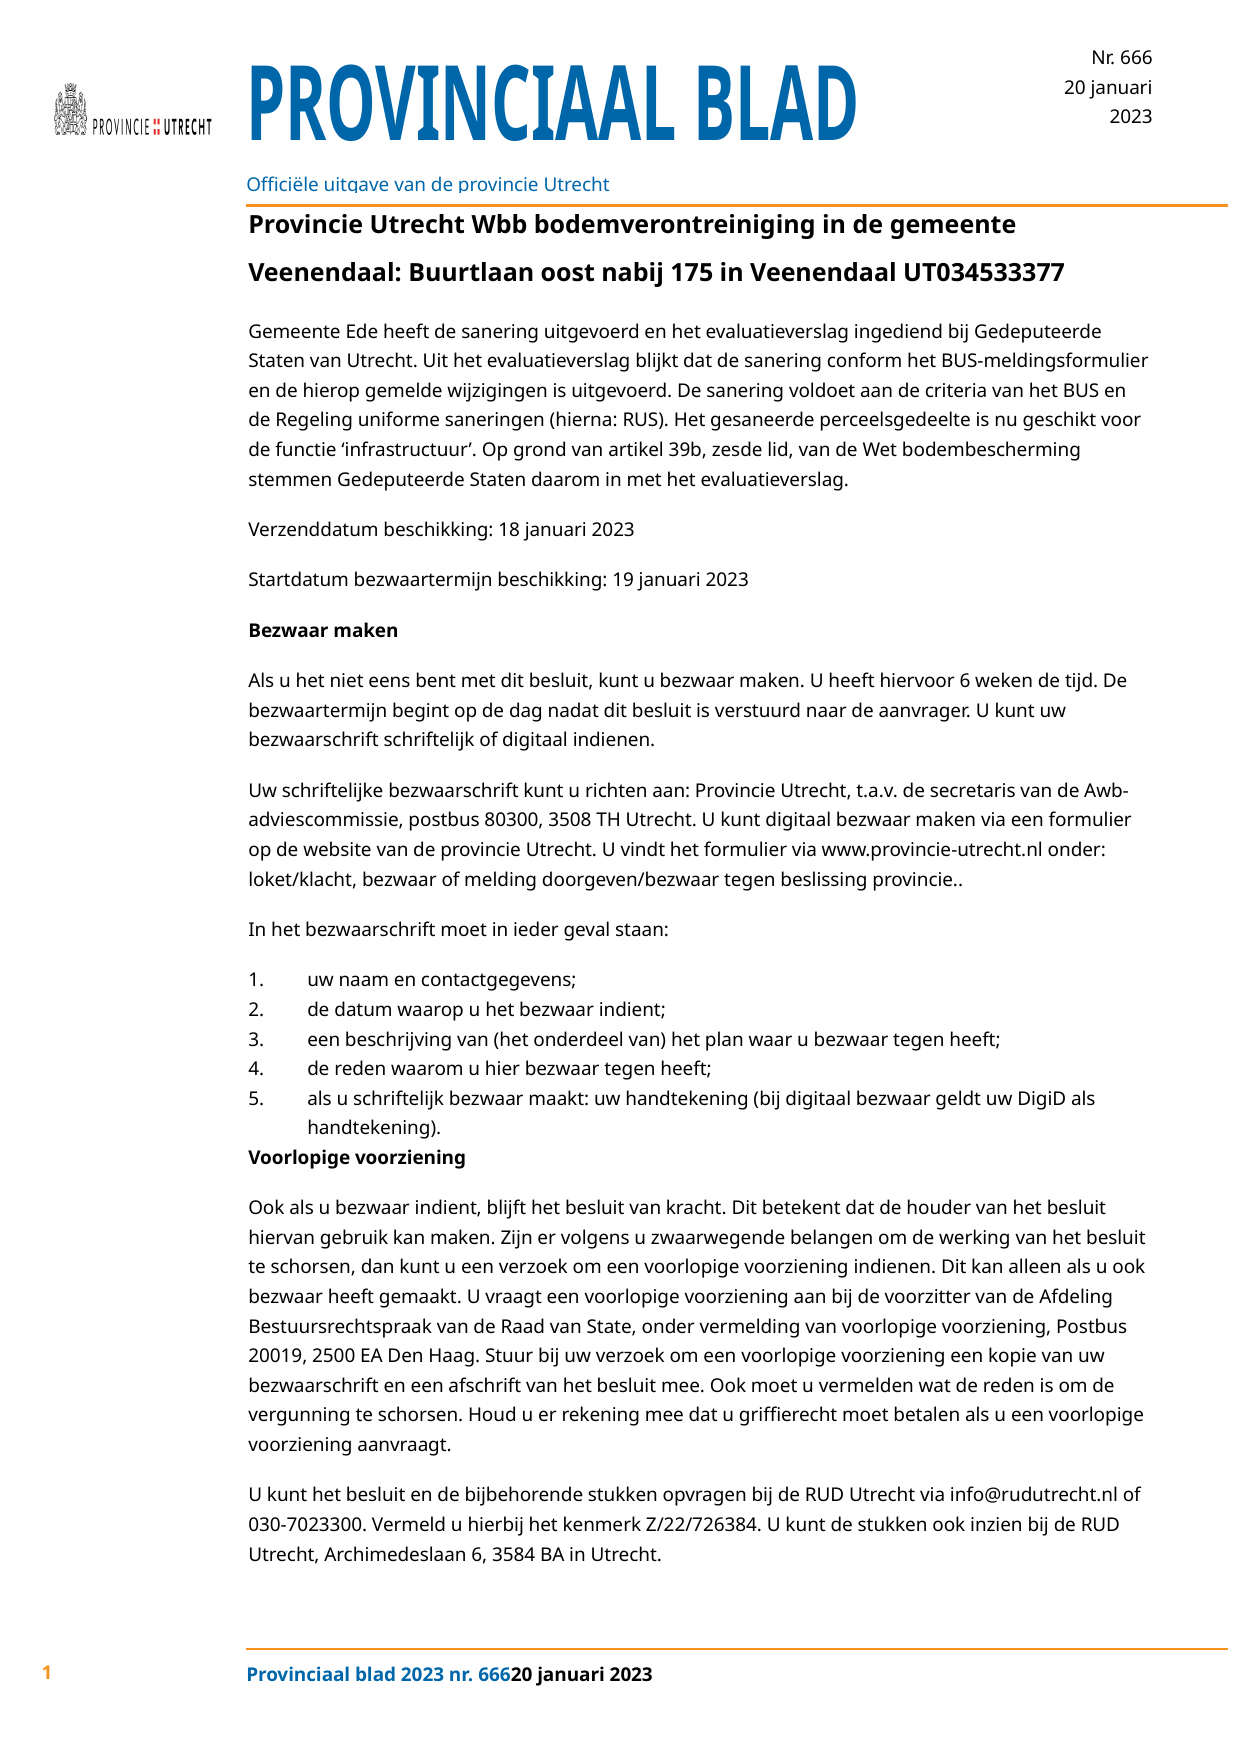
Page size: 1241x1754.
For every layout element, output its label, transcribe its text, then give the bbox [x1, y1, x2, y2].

list als u schriftelijk bezwaar maakt: uw handtekening (bij digitaal bezwaar geldt uw DigiD als handtekening). [248, 1085, 1152, 1140]
text Ook als u bezwaar indient, blijft het besluit van kracht. Dit betekent dat de houder van het besluit hiervan gebruik kan maken. Zijn er volgens u zwaarwegende belangen om de werking van het besluit te schorsen, dan kunt u een verzoek om een voorlopige voorziening indienen. Dit kan alleen als u ook bezwaar heeft gemaakt. U vraagt een voorlopige voorziening aan bij de voorzitter van de Afdeling Bestuursrechtspraak van de Raad van State, onder vermelding van voorlopige voorziening, Postbus 20019, 2500 EA Den Haag. Stuur bij uw verzoek om een voorlopige voorziening een kopie van uw bezwaarschrift en een afschrift van het besluit mee. Ook moet u vermelden wat de reden is om de vergunning te schorsen. Houd u er rekening mee dat u griffierecht moet betalen als u een voorlopige voorziening aanvraagt. [248, 1194, 1152, 1457]
text Voorlopige voorziening [248, 1144, 1152, 1170]
text Startdatum bezwaartermijn beschikking: 19 januari 2023 [248, 567, 1152, 592]
text In het bezwaarschrift moet in ieder geval staan: [248, 916, 1152, 942]
picture [41, 47, 231, 172]
list uw naam en contactgegevens; [248, 967, 1152, 992]
text Verzenddatum beschikking: 18 januari 2023 [248, 516, 1152, 542]
text Als u het niet eens bent met dit besluit, kunt u bezwaar maken. U heeft hiervoor 6 weken de tijd. De bezwaartermijn begint op de dag nadat dit besluit is verstuurd naar de aanvrager. U kunt uw bezwaarschrift schriftelijk of digitaal indienen. [248, 667, 1152, 752]
list een beschrijving van (het onderdeel van) het plan waar u bezwaar tegen heeft; [248, 1026, 1152, 1052]
text Provincie Utrecht Wbb bodemverontreiniging in de gemeente Veenendaal: Buurtlaan oost nabij 175 in Veenendaal UT034533377 [248, 207, 1152, 288]
list de reden waarom u hier bezwaar tegen heeft; [248, 1055, 1152, 1081]
text Bezwaar maken [248, 617, 1152, 643]
text U kunt het besluit en de bijbehorende stukken opvragen bij de RUD Utrecht via info@rudutrecht.nl of 030-7023300. Vermeld u hierbij het kenmerk Z/22/726384. U kunt de stukken ook inzien bij de RUD Utrecht, Archimedeslaan 6, 3584 BA in Utrecht. [248, 1482, 1152, 1567]
text Gemeente Ede heeft de sanering uitgevoerd en het evaluatieverslag ingediend bij Gedeputeerde Staten van Utrecht. Uit het evaluatieverslag blijkt dat de sanering conform het BUS-meldingsformulier en de hierop gemelde wijzigingen is uitgevoerd. De sanering voldoet aan de criteria van het BUS en de Regeling uniforme saneringen (hierna: RUS). Het gesaneerde perceelsgedeelte is nu geschikt voor de functie ‘infrastructuur’. Op grond van artikel 39b, zesde lid, van de Wet bodembescherming stemmen Gedeputeerde Staten daarom in met het evaluatieverslag. [248, 318, 1152, 492]
text Uw schriftelijke bezwaarschrift kunt u richten aan: Provincie Utrecht, t.a.v. de secretaris van de Awb-adviescommissie, postbus 80300, 3508 TH Utrecht. U kunt digitaal bezwaar maken via een formulier op de website van de provincie Utrecht. U vindt het formulier via www.provincie-utrecht.nl onder: loket/klacht, bezwaar of melding doorgeven/bezwaar tegen beslissing provincie.. [248, 777, 1152, 892]
list de datum waarop u het bezwaar indient; [248, 996, 1152, 1022]
